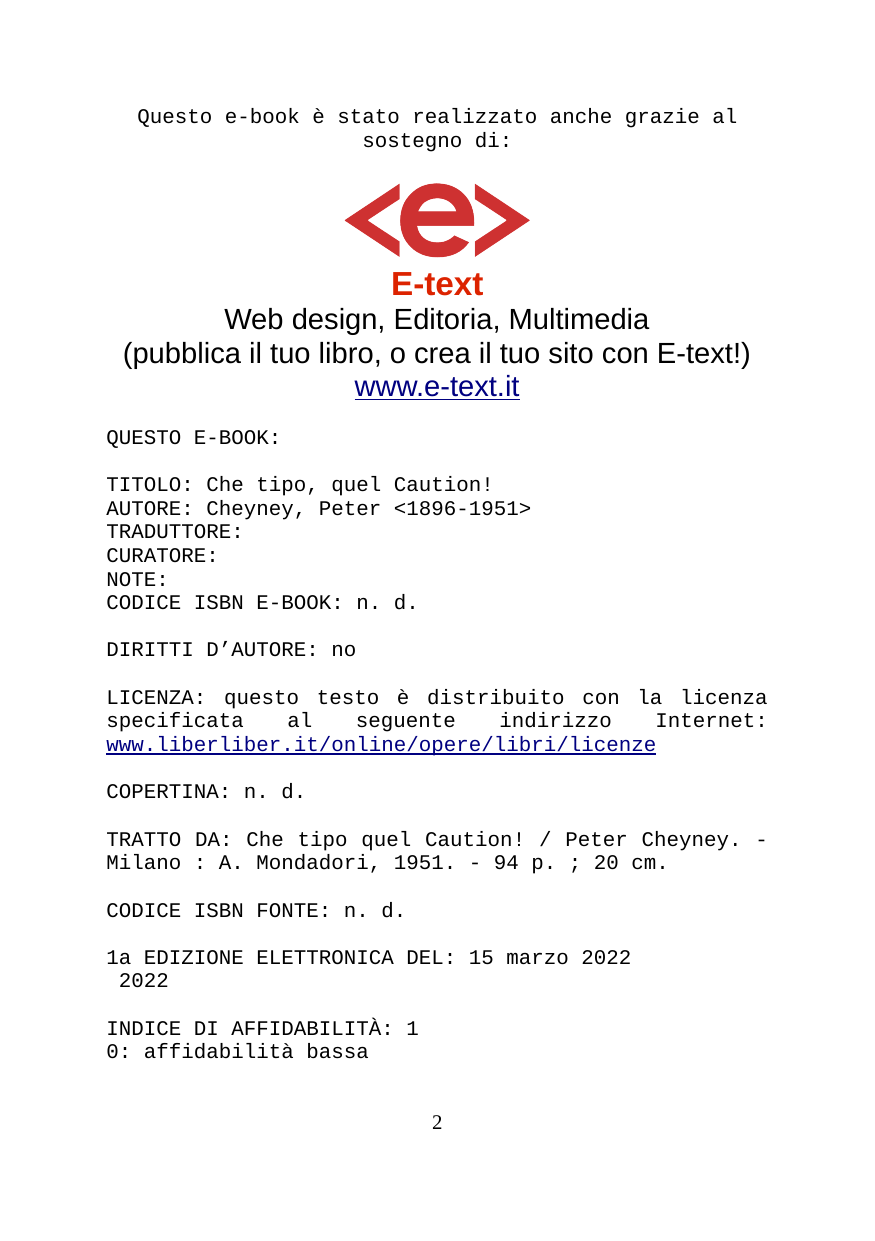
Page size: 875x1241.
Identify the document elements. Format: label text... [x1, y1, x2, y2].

text TRADUTTORE: [106, 521, 768, 545]
text NOTE: [106, 568, 768, 592]
text 0: affidabilità bassa [106, 1041, 768, 1065]
text Web design, Editoria, Multimedia [106, 302, 768, 336]
text COPERTINA: n. d. [106, 781, 768, 805]
text CURATORE: [106, 545, 768, 568]
text Questo e-book è stato realizzato anche grazie al sostegno di: [106, 106, 768, 153]
text TRATTO DA: Che tipo quel Caution! / Peter Cheyney. - Milano : A. Mondadori, 1951. - 94 p. ; 20 cm. [106, 829, 768, 876]
text QUESTO E-BOOK: [106, 427, 768, 450]
text www.e-text.it [106, 369, 768, 403]
text CODICE ISBN E-BOOK: n. d. [106, 592, 768, 616]
picture [343, 183, 531, 258]
text (pubblica il tuo libro, o crea il tuo sito con E-text!) [106, 336, 768, 369]
text 1a EDIZIONE ELETTRONICA DEL: 15 marzo 2022 [106, 947, 768, 971]
text AUTORE: Cheyney, Peter <1896-1951> [106, 498, 768, 521]
text E-text [106, 264, 768, 302]
text LICENZA: questo testo è distribuito con la licenza specificata al seguente indirizzo Internet: www.liberliber.it/online/opere/libri/licenze [106, 687, 768, 758]
text CODICE ISBN FONTE: n. d. [106, 899, 768, 923]
text TITOLO: Che tipo, quel Caution! [106, 474, 768, 498]
text 2022 [106, 971, 768, 994]
text INDICE DI AFFIDABILITÀ: 1 [106, 1018, 768, 1041]
text DIRITTI D’AUTORE: no [106, 639, 768, 663]
